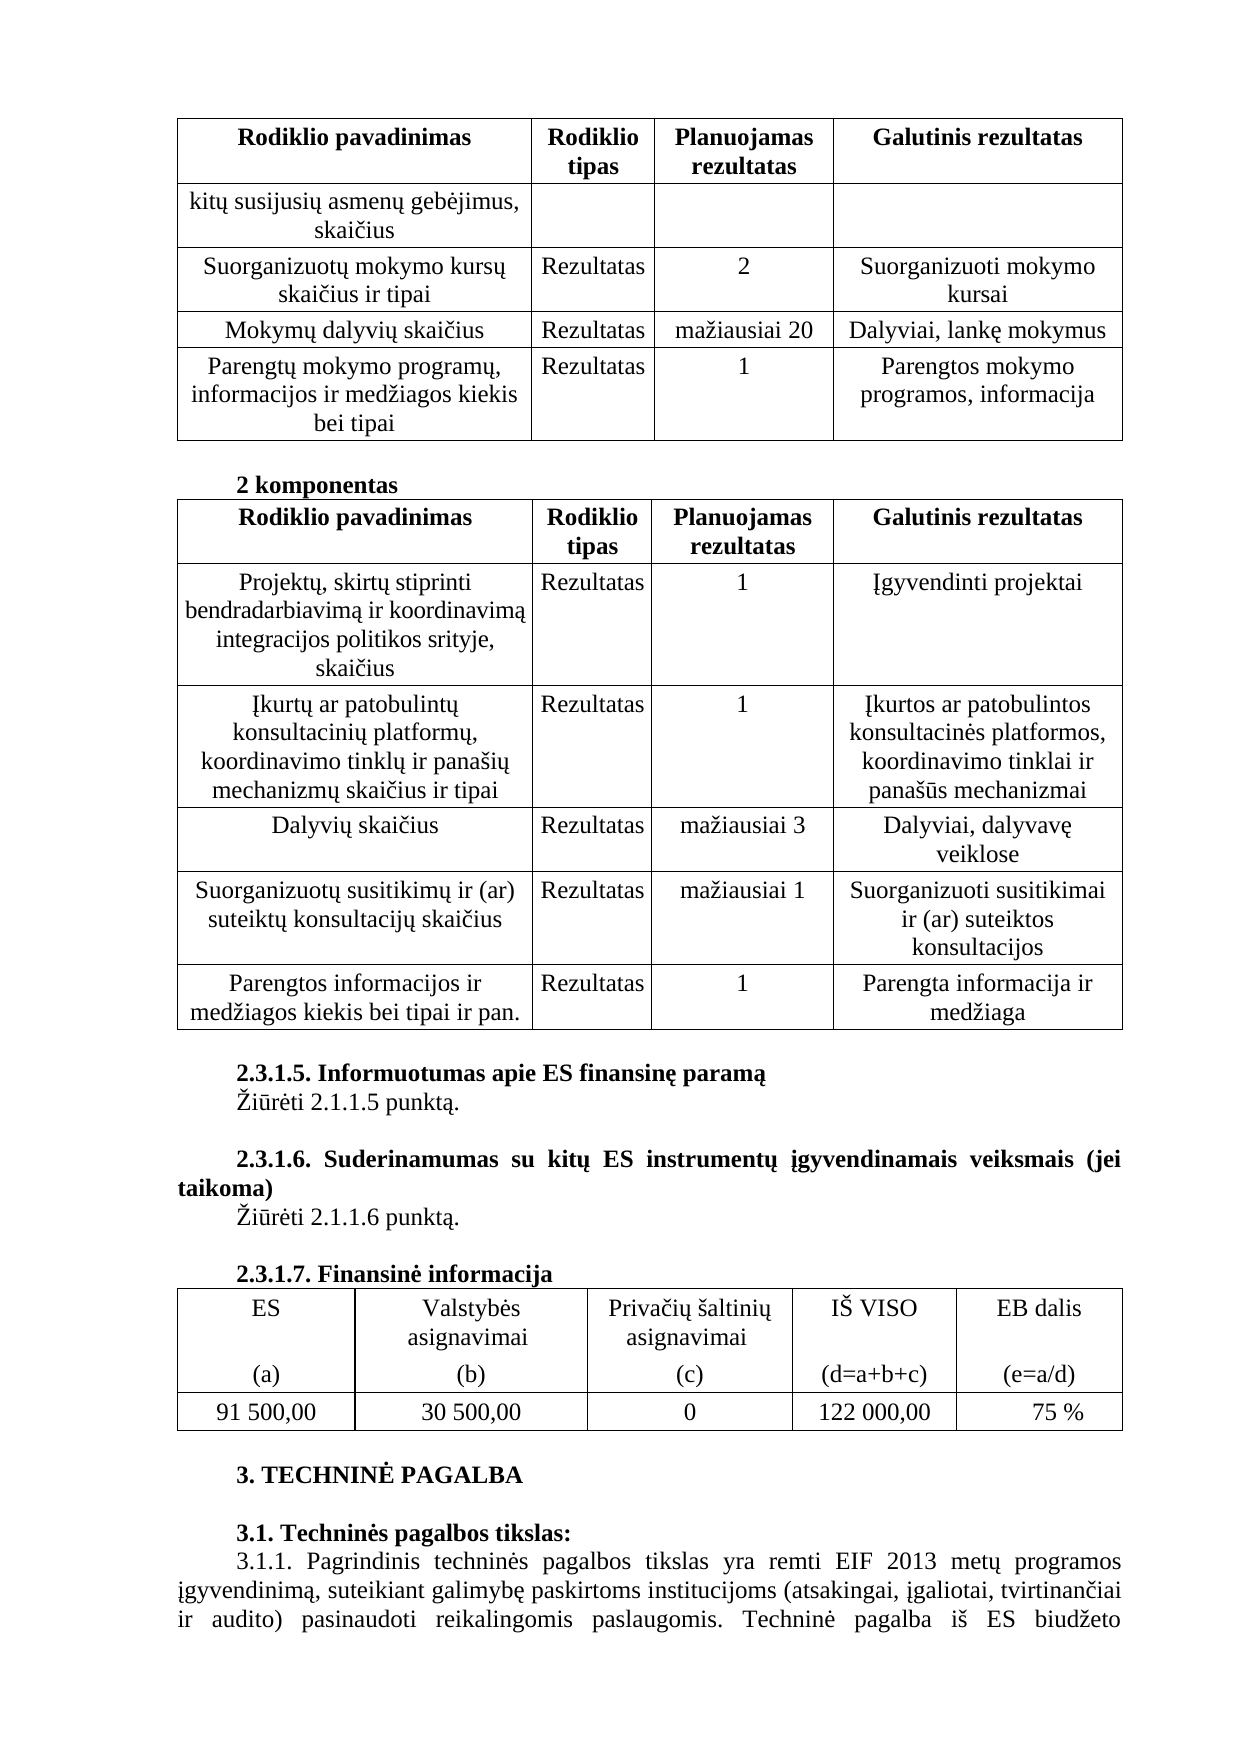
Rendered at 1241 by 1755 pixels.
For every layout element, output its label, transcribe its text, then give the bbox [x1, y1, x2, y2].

table_cell 0 [588, 1393, 792, 1430]
table_header Planuojamas rezultatas [652, 500, 833, 563]
table_header ES [178, 1289, 354, 1355]
table_cell Įkurtos ar patobulintos konsultacinės platformos, koordinavimo tinklai ir panašūs mechanizmai [834, 686, 1122, 807]
table_header Rodiklio tipas [532, 119, 654, 182]
table_cell (a) [178, 1355, 354, 1392]
table_header Galutinis rezultatas [834, 119, 1122, 182]
table_cell 91 500,00 [178, 1393, 354, 1430]
table_cell Rezultatas [532, 348, 654, 440]
table_cell Parengtos mokymo programos, informacija [834, 348, 1122, 440]
table_cell (d=a+b+c) [793, 1355, 956, 1392]
table_cell Dalyviai, dalyvavę veiklose [834, 808, 1122, 871]
table_cell Suorganizuotų mokymo kursų skaičius ir tipai [178, 248, 531, 311]
table_header Planuojamas rezultatas [655, 119, 833, 182]
table_header IŠ VISO [793, 1289, 956, 1355]
table_cell Rezultatas [533, 965, 651, 1028]
table_cell [532, 184, 654, 247]
text 2.3.1.7. Finansinė informacija [177, 1259, 1122, 1288]
text 3.1. Techninės pagalbos tikslas: [177, 1518, 1122, 1546]
table_cell Parengtų mokymo programų, informacijos ir medžiagos kiekis bei tipai [178, 348, 531, 440]
table_cell Rezultatas [533, 872, 651, 964]
table_cell Rezultatas [532, 248, 654, 311]
table_cell 30 500,00 [356, 1393, 587, 1430]
table_cell Mokymų dalyvių skaičius [178, 312, 531, 347]
table_cell (b) [356, 1355, 587, 1392]
table_cell Projektų, skirtų stiprinti bendradarbiavimą ir koordinavimą integracijos politikos srityje, skaičius [178, 564, 532, 685]
table_cell (e=a/d) [957, 1355, 1122, 1392]
table_cell Įkurtų ar patobulintų konsultacinių platformų, koordinavimo tinklų ir panašių mechanizmų skaičius ir tipai [178, 686, 532, 807]
text 3. TECHNINĖ PAGALBA [177, 1460, 1122, 1489]
table_header Privačių šaltinių asignavimai [588, 1289, 792, 1355]
table_cell 1 [652, 965, 833, 1028]
text 3.1.1. Pagrindinis techninės pagalbos tikslas yra remti EIF 2013 metų programos įgyvendinimą, suteikiant galimybę paskirtoms institucijoms (atsakingai, įgaliotai, tvirtinančiai ir audito) pasinaudoti reikalingomis paslaugomis. Techninė pagalba iš ES biudžeto [177, 1546, 1122, 1633]
table_header EB dalis [957, 1289, 1122, 1355]
table_cell 1 [652, 686, 833, 807]
table_cell Dalyvių skaičius [178, 808, 532, 871]
text 2 komponentas [177, 470, 1122, 498]
table_cell Įgyvendinti projektai [834, 564, 1122, 685]
table_header Valstybės asignavimai [356, 1289, 587, 1355]
table_cell Rezultatas [533, 686, 651, 807]
table_header Galutinis rezultatas [834, 500, 1122, 563]
table_cell [834, 184, 1122, 247]
table_header Rodiklio tipas [533, 500, 651, 563]
table_cell Parengta informacija ir medžiaga [834, 965, 1122, 1028]
table_cell mažiausiai 1 [652, 872, 833, 964]
table_cell 75 % [957, 1393, 1122, 1430]
table_cell Suorganizuotų susitikimų ir (ar) suteiktų konsultacijų skaičius [178, 872, 532, 964]
table_cell Suorganizuoti susitikimai ir (ar) suteiktos konsultacijos [834, 872, 1122, 964]
table_cell (c) [588, 1355, 792, 1392]
text 2.3.1.6. Suderinamumas su kitų ES instrumentų įgyvendinamais veiksmais (jei taikoma) [177, 1144, 1122, 1202]
table_cell 1 [652, 564, 833, 685]
table_header Rodiklio pavadinimas [178, 119, 531, 182]
table_cell Rezultatas [533, 564, 651, 685]
table_header Rodiklio pavadinimas [178, 500, 532, 563]
text Žiūrėti 2.1.1.6 punktą. [177, 1202, 1122, 1231]
text Žiūrėti 2.1.1.5 punktą. [177, 1087, 1122, 1116]
table_cell 1 [655, 348, 833, 440]
table_cell Suorganizuoti mokymo kursai [834, 248, 1122, 311]
table_cell kitų susijusių asmenų gebėjimus, skaičius [178, 184, 531, 247]
table_cell mažiausiai 20 [655, 312, 833, 347]
table_cell Dalyviai, lankę mokymus [834, 312, 1122, 347]
table_cell [655, 184, 833, 247]
table_cell 2 [655, 248, 833, 311]
table_cell Rezultatas [532, 312, 654, 347]
table_cell mažiausiai 3 [652, 808, 833, 871]
table_cell 122 000,00 [793, 1393, 956, 1430]
text 2.3.1.5. Informuotumas apie ES finansinę paramą [177, 1058, 1122, 1087]
table_cell Rezultatas [533, 808, 651, 871]
table_cell Parengtos informacijos ir medžiagos kiekis bei tipai ir pan. [178, 965, 532, 1028]
